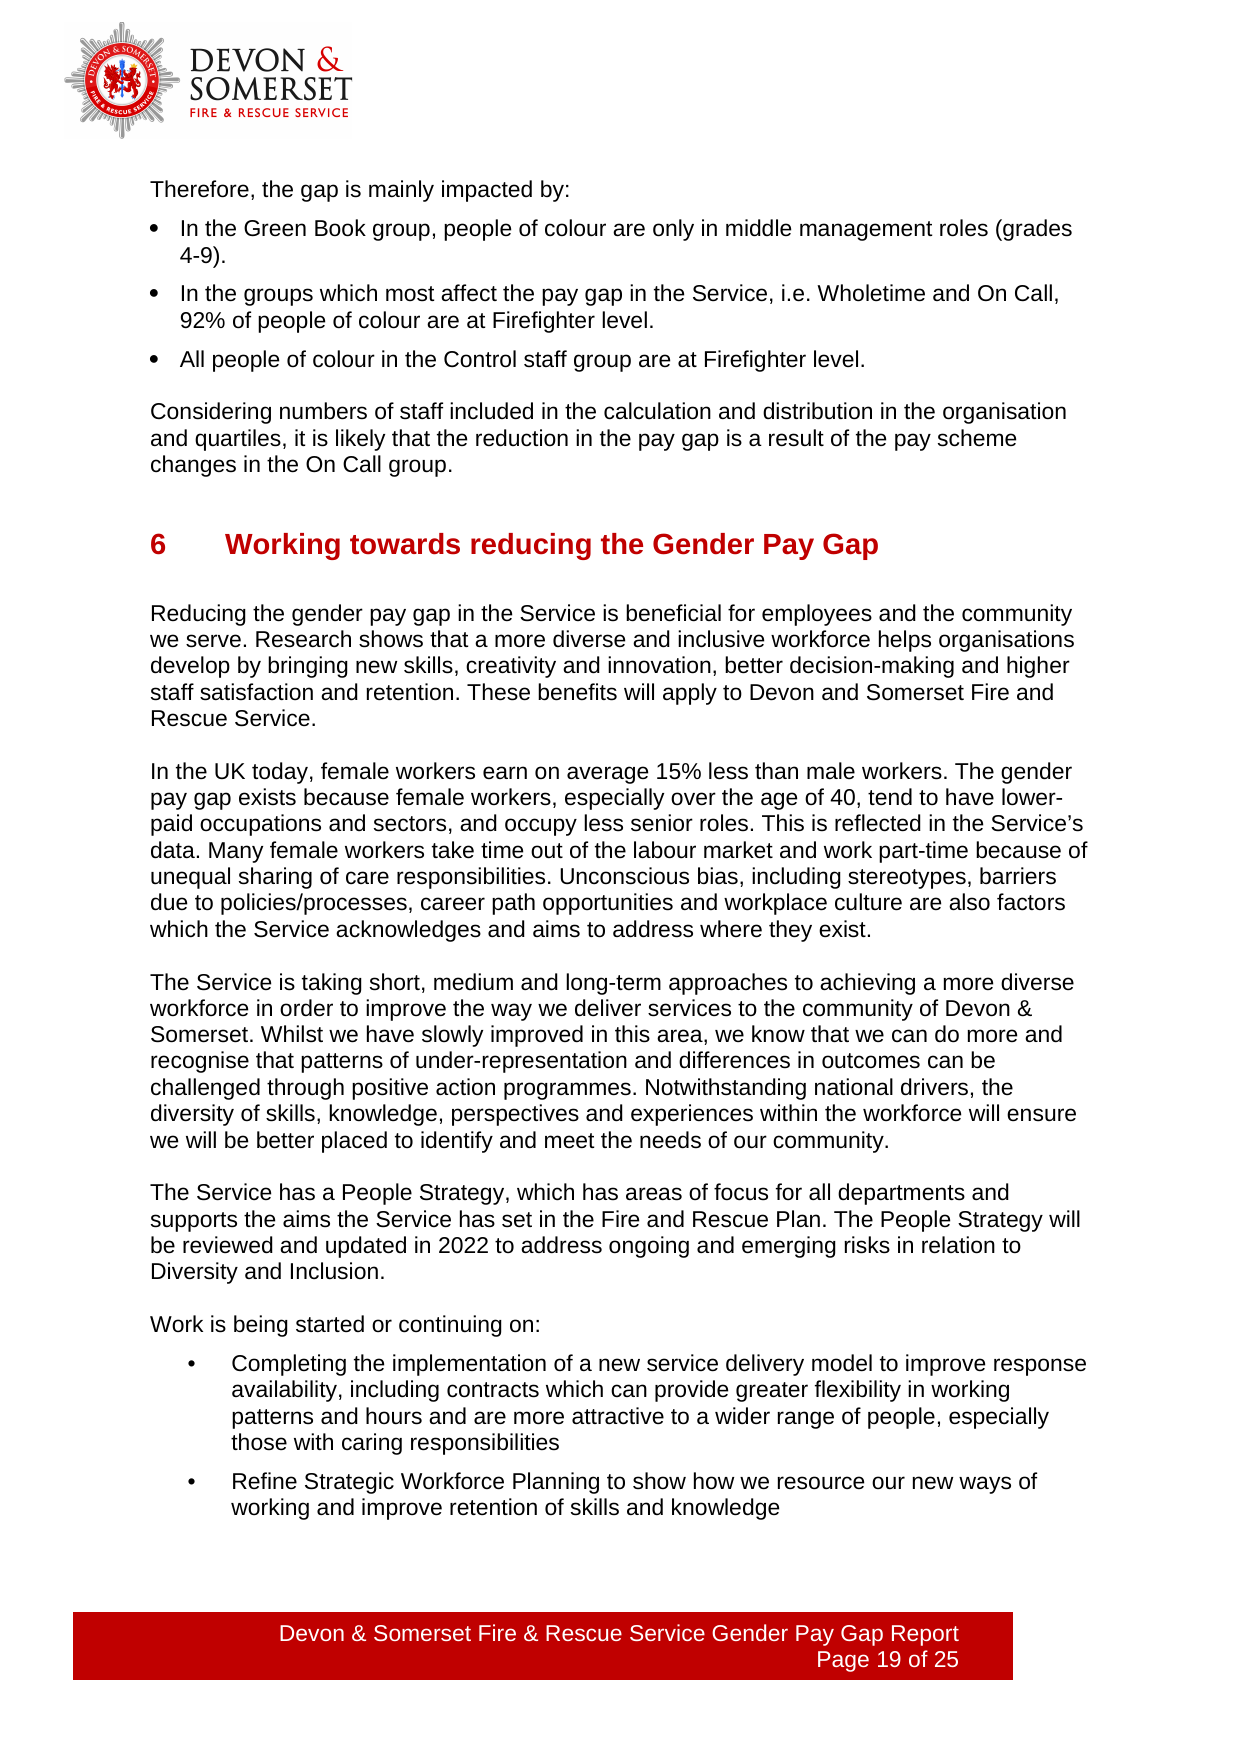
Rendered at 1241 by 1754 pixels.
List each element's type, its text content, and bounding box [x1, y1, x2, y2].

list Completing the implementation of a new service delivery model to improve response availability, including contracts which can provide greater flexibility in working patterns and hours and are more attractive to a wider range of people, especially those with caring responsibilities [187, 1350, 1090, 1455]
text The Service is taking short, medium and long-term approaches to achieving a more diverse workforce in order to improve the way we deliver services to the community of Devon & Somerset. Whilst we have slowly improved in this area, we know that we can do more and recognise that patterns of under-representation and differences in outcomes can be challenged through positive action programmes. Notwithstanding national drivers, the diversity of skills, knowledge, perspectives and experiences within the workforce will ensure we will be better placed to identify and meet the needs of our community. [150, 968, 1090, 1153]
text The Service has a People Strategy, which has areas of focus for all departments and supports the aims the Service has set in the Fire and Rescue Plan. The People Strategy will be reviewed and updated in 2022 to address ongoing and emerging risks in relation to Diversity and Inclusion. [150, 1179, 1090, 1285]
text Reducing the gender pay gap in the Service is beneficial for employees and the community we serve. Research shows that a more diverse and inclusive workforce helps organisations develop by bringing new skills, creativity and innovation, better decision-making and higher staff satisfaction and retention. These benefits will apply to Devon and Somerset Fire and Rescue Service. [150, 599, 1090, 731]
text Work is being started or continuing on: [150, 1311, 1090, 1337]
list In the groups which most affect the pay gap in the Service, i.e. Wholetime and On Call, 92% of people of colour are at Firefighter level. [150, 280, 1090, 333]
list In the Green Book group, people of colour are only in middle management roles (grades 4-9). [150, 215, 1090, 268]
subtitle 6 Working towards reducing the Gender Pay Gap [150, 527, 1090, 561]
list All people of colour in the Control staff group are at Firefighter level. [150, 346, 1090, 372]
text Therefore, the gap is mainly impacted by: [150, 176, 1090, 203]
text Considering numbers of staff included in the calculation and distribution in the organisation and quartiles, it is likely that the reduction in the pay gap is a result of the pay scheme changes in the On Call group. [150, 398, 1090, 477]
text In the UK today, female workers earn on average 15% less than male workers. The gender pay gap exists because female workers, especially over the age of 40, tend to have lower-paid occupations and sectors, and occupy less senior roles. This is reflected in the Service’s data. Many female workers take time out of the labour market and work part-time because of unequal sharing of care responsibilities. Unconscious bias, including stereotypes, barriers due to policies/processes, career path opportunities and workplace culture are also factors which the Service acknowledges and aims to address where they exist. [150, 758, 1090, 942]
list Refine Strategic Workforce Planning to show how we resource our new ways of working and improve retention of skills and knowledge [187, 1468, 1090, 1521]
